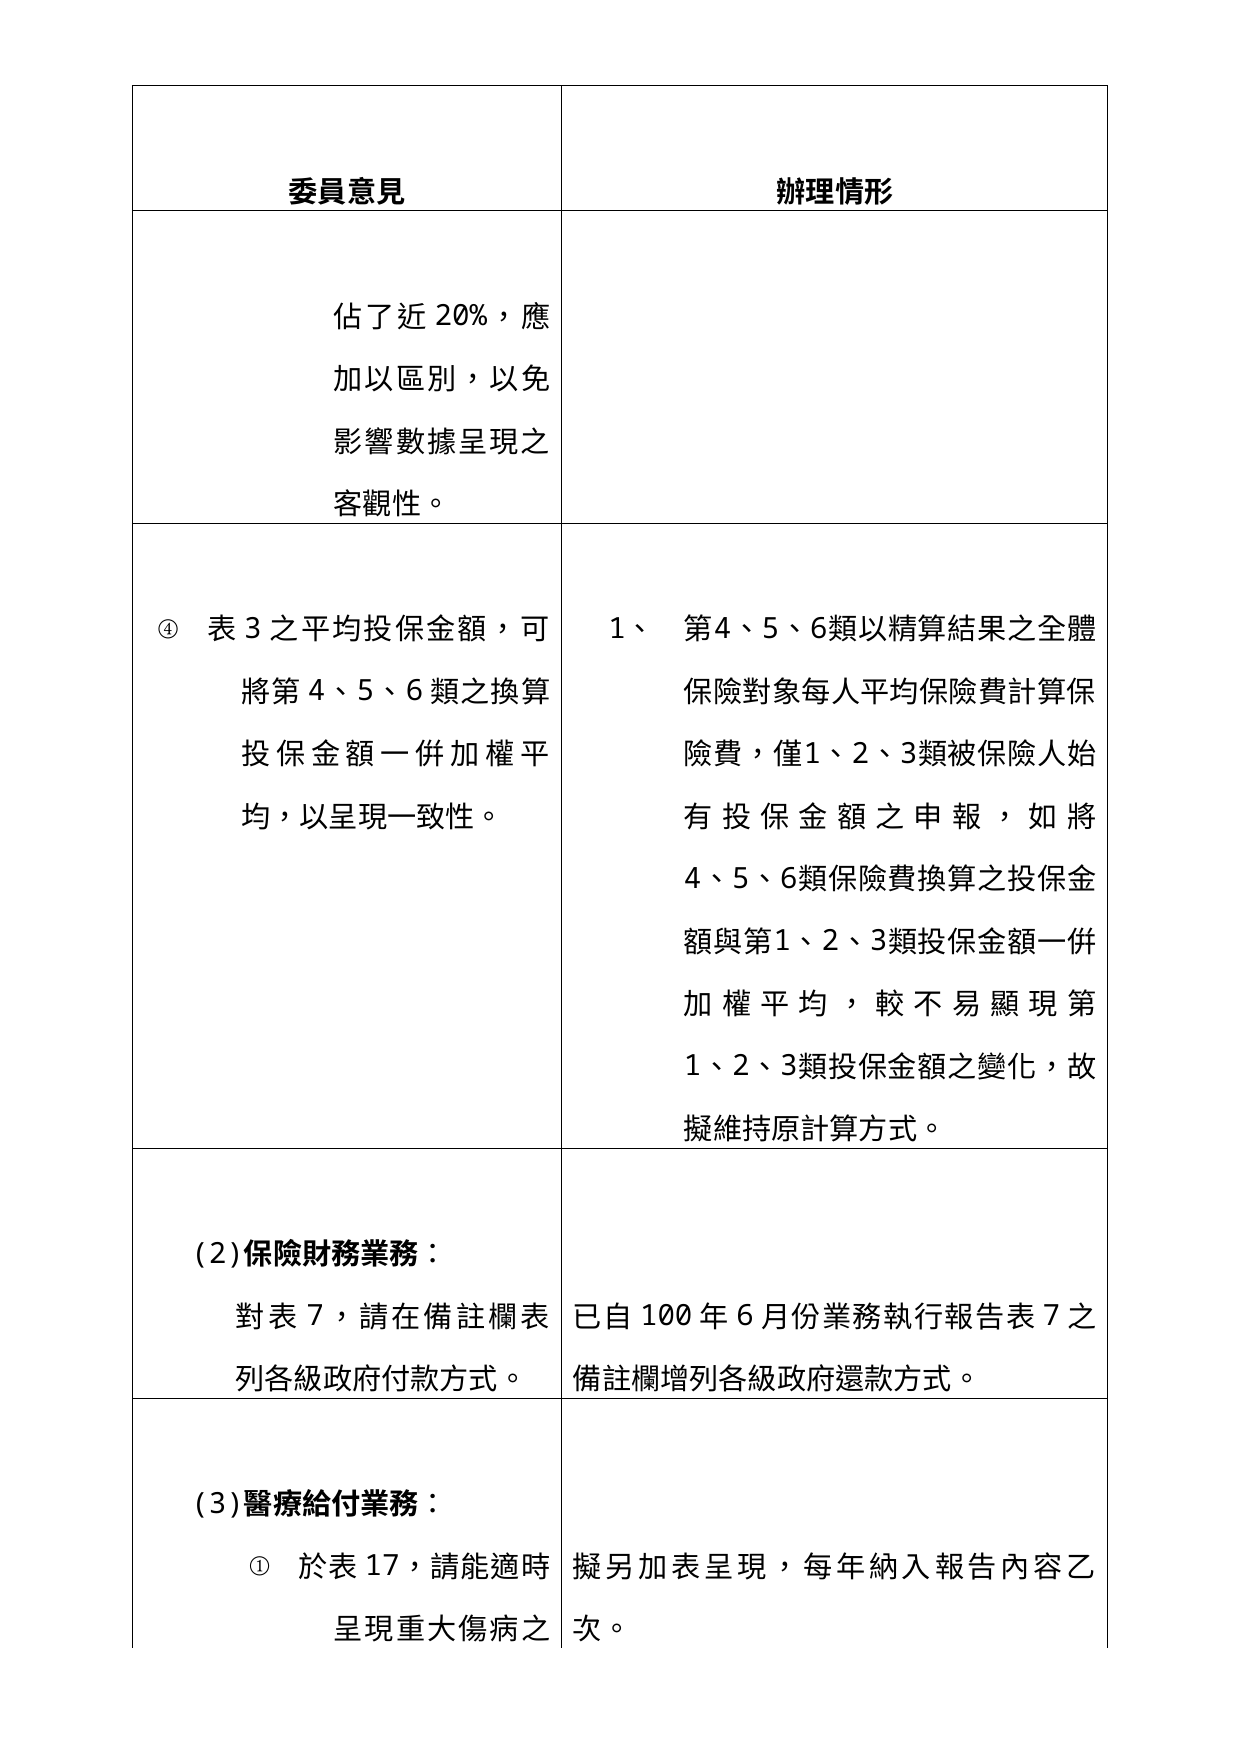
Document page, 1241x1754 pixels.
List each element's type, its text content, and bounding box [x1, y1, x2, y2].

table_cell 擬另加表呈現，每年納入報告內容乙次。 [562, 1399, 1107, 1648]
table_cell 已自100年6月份業務執行報告表7之備註欄增列各級政府還款方式。 [562, 1149, 1107, 1398]
table_cell (2)保險財務業務： 對表7，請在備註欄表列各級政府付款方式。 [133, 1149, 561, 1398]
table_cell 佔了近20%，應加以區別，以免影響數據呈現之客觀性。 [133, 211, 561, 523]
table_cell 第4、5、6類以精算結果之全體保險對象每人平均保險費計算保險費，僅1、2、3類被保險人始有投保金額之申報，如將4、5、6類保險費換算之投保金額與第1、2、3類投保金額一倂加權平均，較不易顯現第1、2、3類投保金額之變化，故擬維持原計算方式。 [562, 524, 1107, 1148]
table_cell (3)醫療給付業務： 於表17，請能適時呈現重大傷病之 [133, 1399, 561, 1648]
table_cell [562, 211, 1107, 523]
table_header 委員意見 [133, 86, 561, 210]
table_cell 表3之平均投保金額，可將第4、5、6類之換算投保金額一倂加權平均，以呈現一致性。 [133, 524, 561, 1148]
table_header 辦理情形 [562, 86, 1107, 210]
